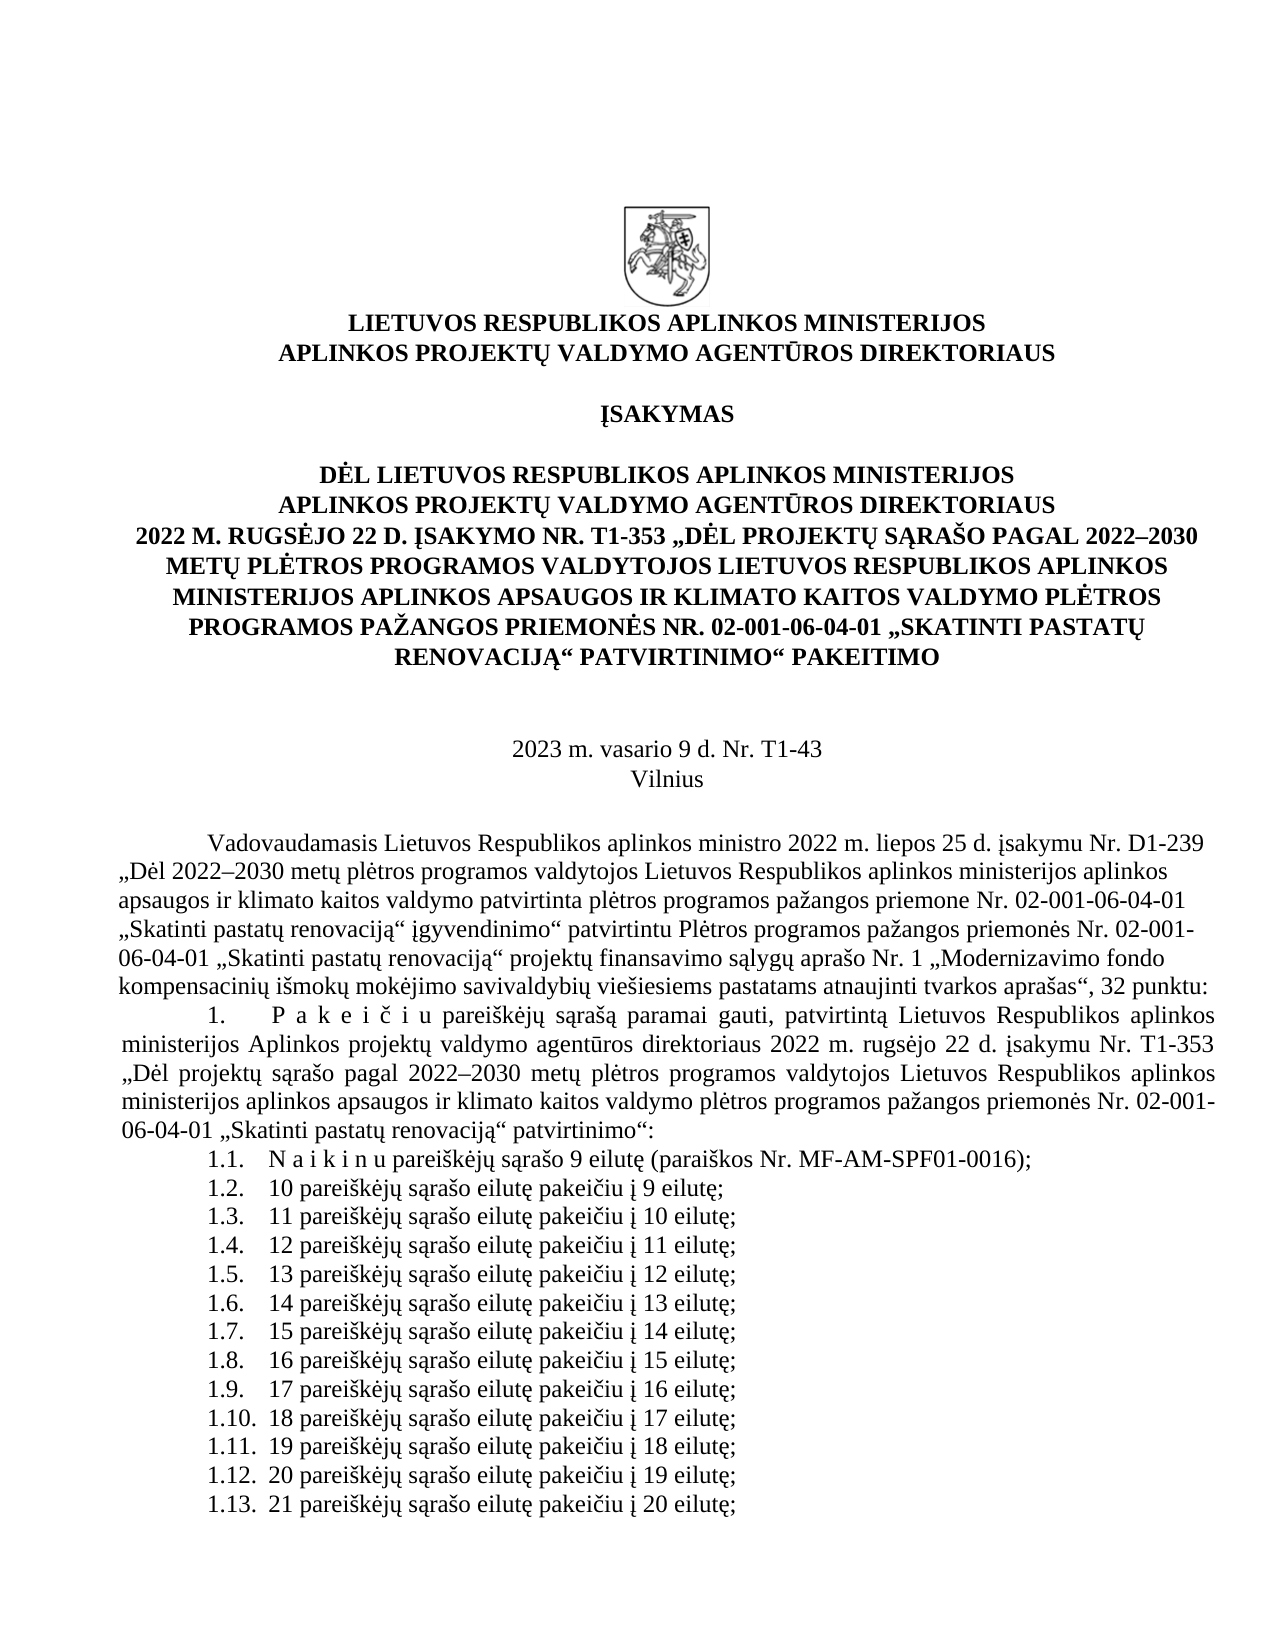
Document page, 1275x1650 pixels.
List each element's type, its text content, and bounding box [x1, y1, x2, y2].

text Įsakymas [118, 399, 1216, 428]
text Vilnius [118, 764, 1216, 793]
text 2023 m. vasario 9 d. Nr. T1-43 [118, 734, 1216, 762]
text APLINKOS PROJEKTŲ VALDYMO AGENTŪROS DIREKTORIAUS [118, 490, 1216, 519]
text 1.5. 13 pareiškėjų sąrašo eilutę pakeičiu į 12 eilutę; [118, 1259, 1216, 1288]
text DĖL LIETUVOS RESPUBLIKOS APLINKOS MINISTERIJOS [118, 460, 1216, 489]
text 1.10. 18 pareiškėjų sąrašo eilutę pakeičiu į 17 eilutę; [118, 1403, 1216, 1431]
text 1.9. 17 pareiškėjų sąrašo eilutę pakeičiu į 16 eilutę; [118, 1374, 1216, 1403]
text 1.12. 20 pareiškėjų sąrašo eilutę pakeičiu į 19 eilutę; [118, 1460, 1216, 1489]
text Vadovaudamasis Lietuvos Respublikos aplinkos ministro 2022 m. liepos 25 d. įsakymu Nr. D1-239 „Dėl 2022–2030 metų plėtros programos valdytojos Lietuvos Respublikos aplinkos ministerijos aplinkos apsaugos ir klimato kaitos valdymo patvirtinta plėtros programos pažangos priemone Nr. 02-001-06-04-01 „Skatinti pastatų renovaciją“ įgyvendinimo“ patvirtintu Plėtros programos pažangos priemonės Nr. 02-001-06-04-01 „Skatinti pastatų renovaciją“ projektų finansavimo sąlygų aprašo Nr. 1 „Modernizavimo fondo kompensacinių išmokų mokėjimo savivaldybių viešiesiems pastatams atnaujinti tvarkos aprašas“, 32 punktu: [118, 828, 1216, 1000]
text LIETUVOS RESPUBLIKOS APLINKOS MINISTERIJOS [118, 308, 1216, 337]
text 1.11. 19 pareiškėjų sąrašo eilutę pakeičiu į 18 eilutę; [118, 1431, 1216, 1460]
text 1.6. 14 pareiškėjų sąrašo eilutę pakeičiu į 13 eilutę; [118, 1288, 1216, 1316]
text 1.2. 10 pareiškėjų sąrašo eilutę pakeičiu į 9 eilutę; [118, 1173, 1216, 1201]
text APLINKOS PROJEKTŲ VALDYMO AGENTŪROS DIREKTORIAUS [118, 338, 1216, 367]
text 1.1. N a i k i n u pareiškėjų sąrašo 9 eilutę (paraiškos Nr. MF-AM-SPF01-0016); [118, 1144, 1216, 1173]
text 1. P a k e i č i u pareiškėjų sąrašą paramai gauti, patvirtintą Lietuvos Respublikos aplinkos ministerijos Aplinkos projektų valdymo agentūros direktoriaus 2022 m. rugsėjo 22 d. įsakymu Nr. T1-353 „Dėl projektų sąrašo pagal 2022–2030 metų plėtros programos valdytojos Lietuvos Respublikos aplinkos ministerijos aplinkos apsaugos ir klimato kaitos valdymo plėtros programos pažangos priemonės Nr. 02-001-06-04-01 „Skatinti pastatų renovaciją“ patvirtinimo“: [121, 1000, 1216, 1144]
text 1.8. 16 pareiškėjų sąrašo eilutę pakeičiu į 15 eilutę; [118, 1345, 1216, 1374]
text 1.3. 11 pareiškėjų sąrašo eilutę pakeičiu į 10 eilutę; [118, 1201, 1216, 1230]
text 1.4. 12 pareiškėjų sąrašo eilutę pakeičiu į 11 eilutę; [118, 1230, 1216, 1259]
text 2022 m. rugsėjo 22 d. įsakymO Nr. T1-353 „DĖL PROJEKTŲ SĄRAŠO PAGAL 2022–2030 METŲ PLĖTROS PROGRAMOS VALDYTOJOS LIETUVOS RESPUBLIKOS APLINKOS MINISTERIJOS APLINKOS APSAUGOS IR KLIMATO KAITOS VALDYMO PLĖTROS PROGRAMOS PAŽANGOS PRIEMONĖS NR. 02-001-06-04-01 „SKATINTI PASTATŲ RENOVACIJĄ“ PATVIRTINIMO“ PAKEITIMO [118, 521, 1216, 671]
text 1.13. 21 pareiškėjų sąrašo eilutę pakeičiu į 20 eilutę; [118, 1489, 1216, 1518]
text 1.7. 15 pareiškėjų sąrašo eilutę pakeičiu į 14 eilutę; [118, 1316, 1216, 1345]
